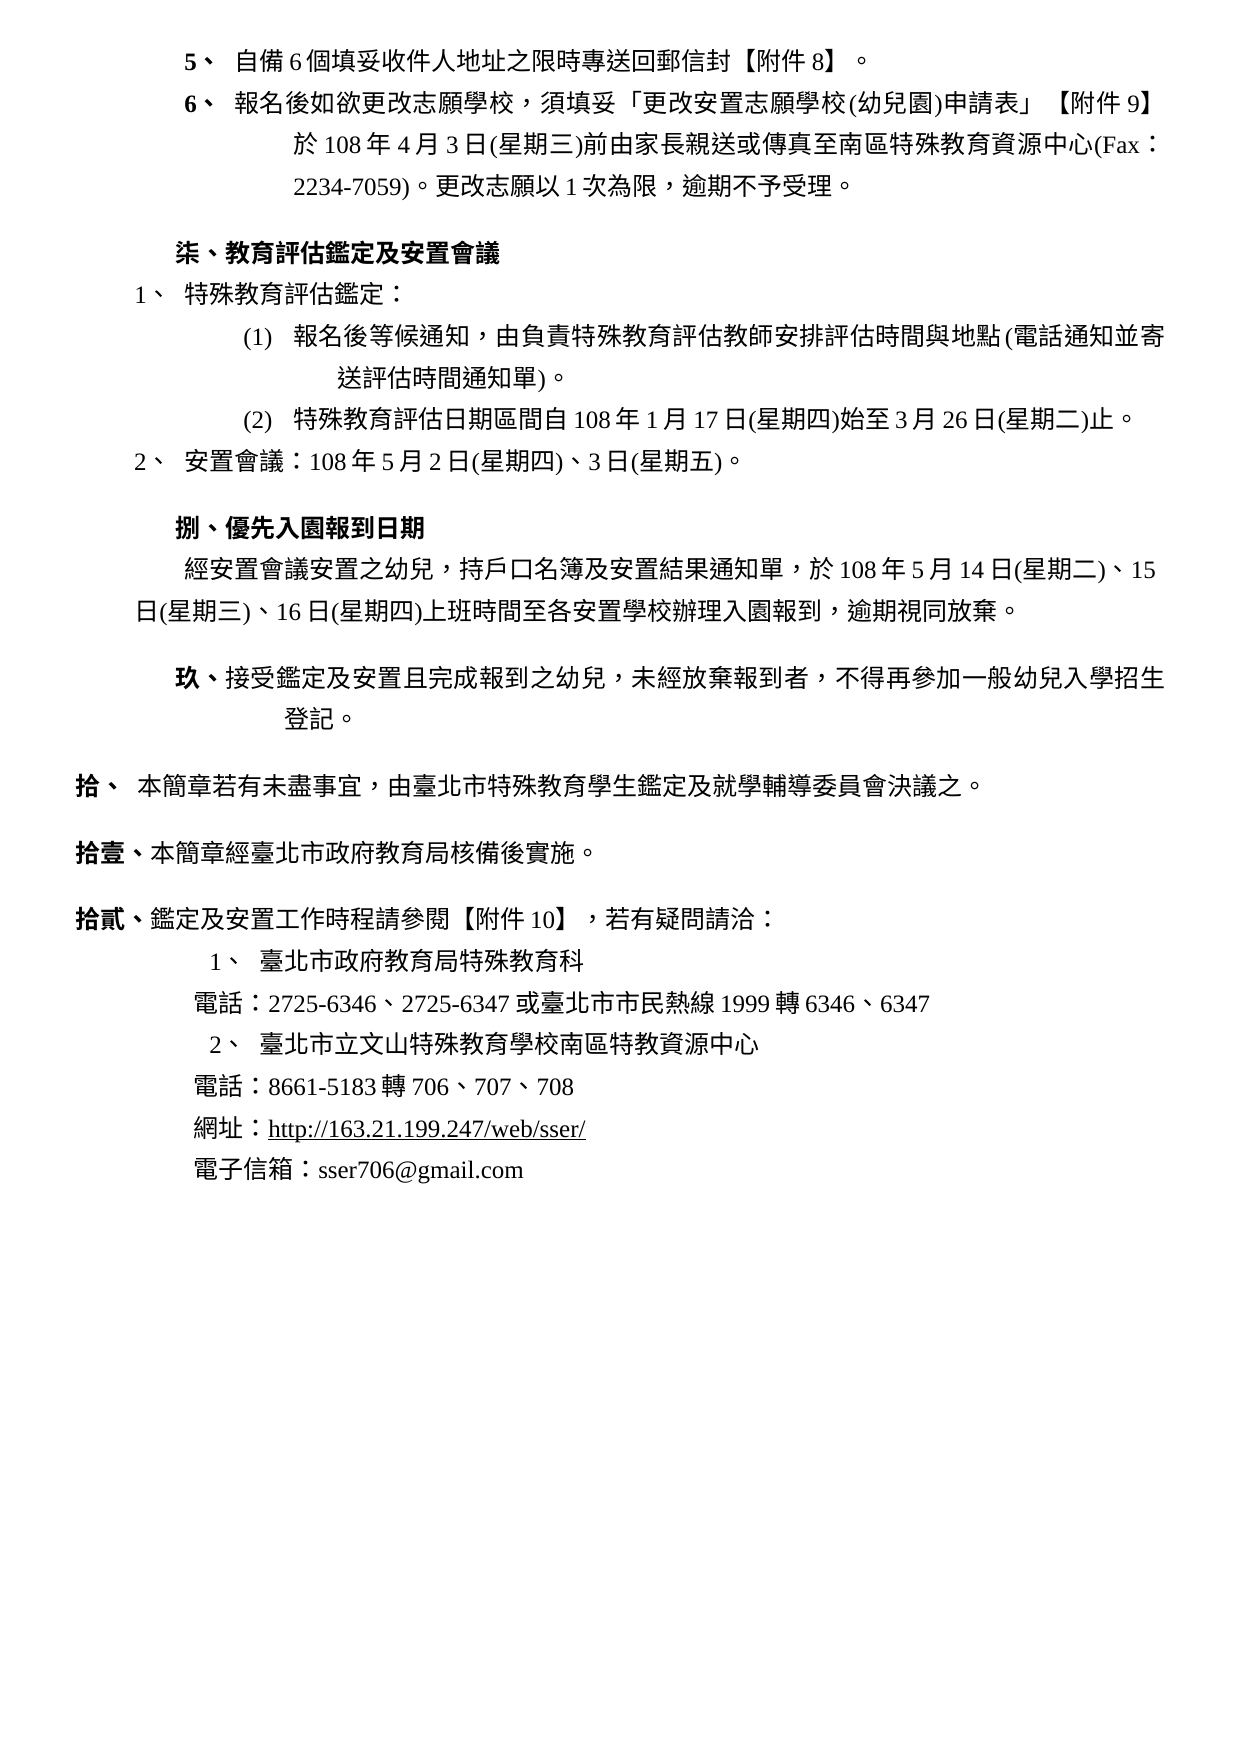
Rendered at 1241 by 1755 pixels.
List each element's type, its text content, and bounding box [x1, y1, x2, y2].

text 拾、 本簡章若有未盡事宜，由臺北市特殊教育學生鑑定及就學輔導委員會決議之。 [75, 766, 1165, 803]
list 自備6個填妥收件人地址之限時專送回郵信封【附件8】。 [222, 41, 1165, 78]
list 優先入園報到日期 [175, 508, 1165, 544]
text 拾壹、本簡章經臺北市政府教育局核備後實施。 [75, 833, 1165, 869]
list 報名後等候通知，由負責特殊教育評估教師安排評估時間與地點(電話通知並寄送評估時間通知單)。 [243, 316, 1165, 394]
text 網址：http://163.21.199.247/web/sser/ [193, 1108, 1165, 1144]
text 電話：2725-6346、2725-6347或臺北市市民熱線1999轉6346、6347 [193, 983, 1165, 1019]
list 安置會議：108年5月2日(星期四)、3日(星期五)。 [134, 441, 1165, 478]
list 臺北市立文山特殊教育學校南區特教資源中心 [209, 1025, 1165, 1061]
list 教育評估鑑定及安置會議 [175, 233, 1165, 269]
list 特殊教育評估鑑定： [134, 275, 1165, 311]
text 電話：8661-5183轉706、707、708 [193, 1066, 1165, 1103]
list 特殊教育評估日期區間自108年1月17日(星期四)始至3月26日(星期二)止。 [243, 400, 1165, 436]
list 臺北市政府教育局特殊教育科 [209, 941, 1165, 978]
list 報名後如欲更改志願學校，須填妥「更改安置志願學校(幼兒園)申請表」【附件9】於108年4月3日(星期三)前由家長親送或傳真至南區特殊教育資源中心(Fax：2234-7059)。更改志願以1次為限，逾期不予受理。 [184, 83, 1165, 203]
text 經安置會議安置之幼兒，持戶口名簿及安置結果通知單，於108年5月14日(星期二)、15日(星期三)、16日(星期四)上班時間至各安置學校辦理入園報到，逾期視同放棄。 [134, 550, 1165, 628]
text 電子信箱：sser706@gmail.com [193, 1150, 1165, 1186]
text 拾貳、鑑定及安置工作時程請參閱【附件10】，若有疑問請洽： [75, 900, 1165, 936]
list 接受鑑定及安置且完成報到之幼兒，未經放棄報到者，不得再參加一般幼兒入學招生登記。 [175, 658, 1165, 736]
